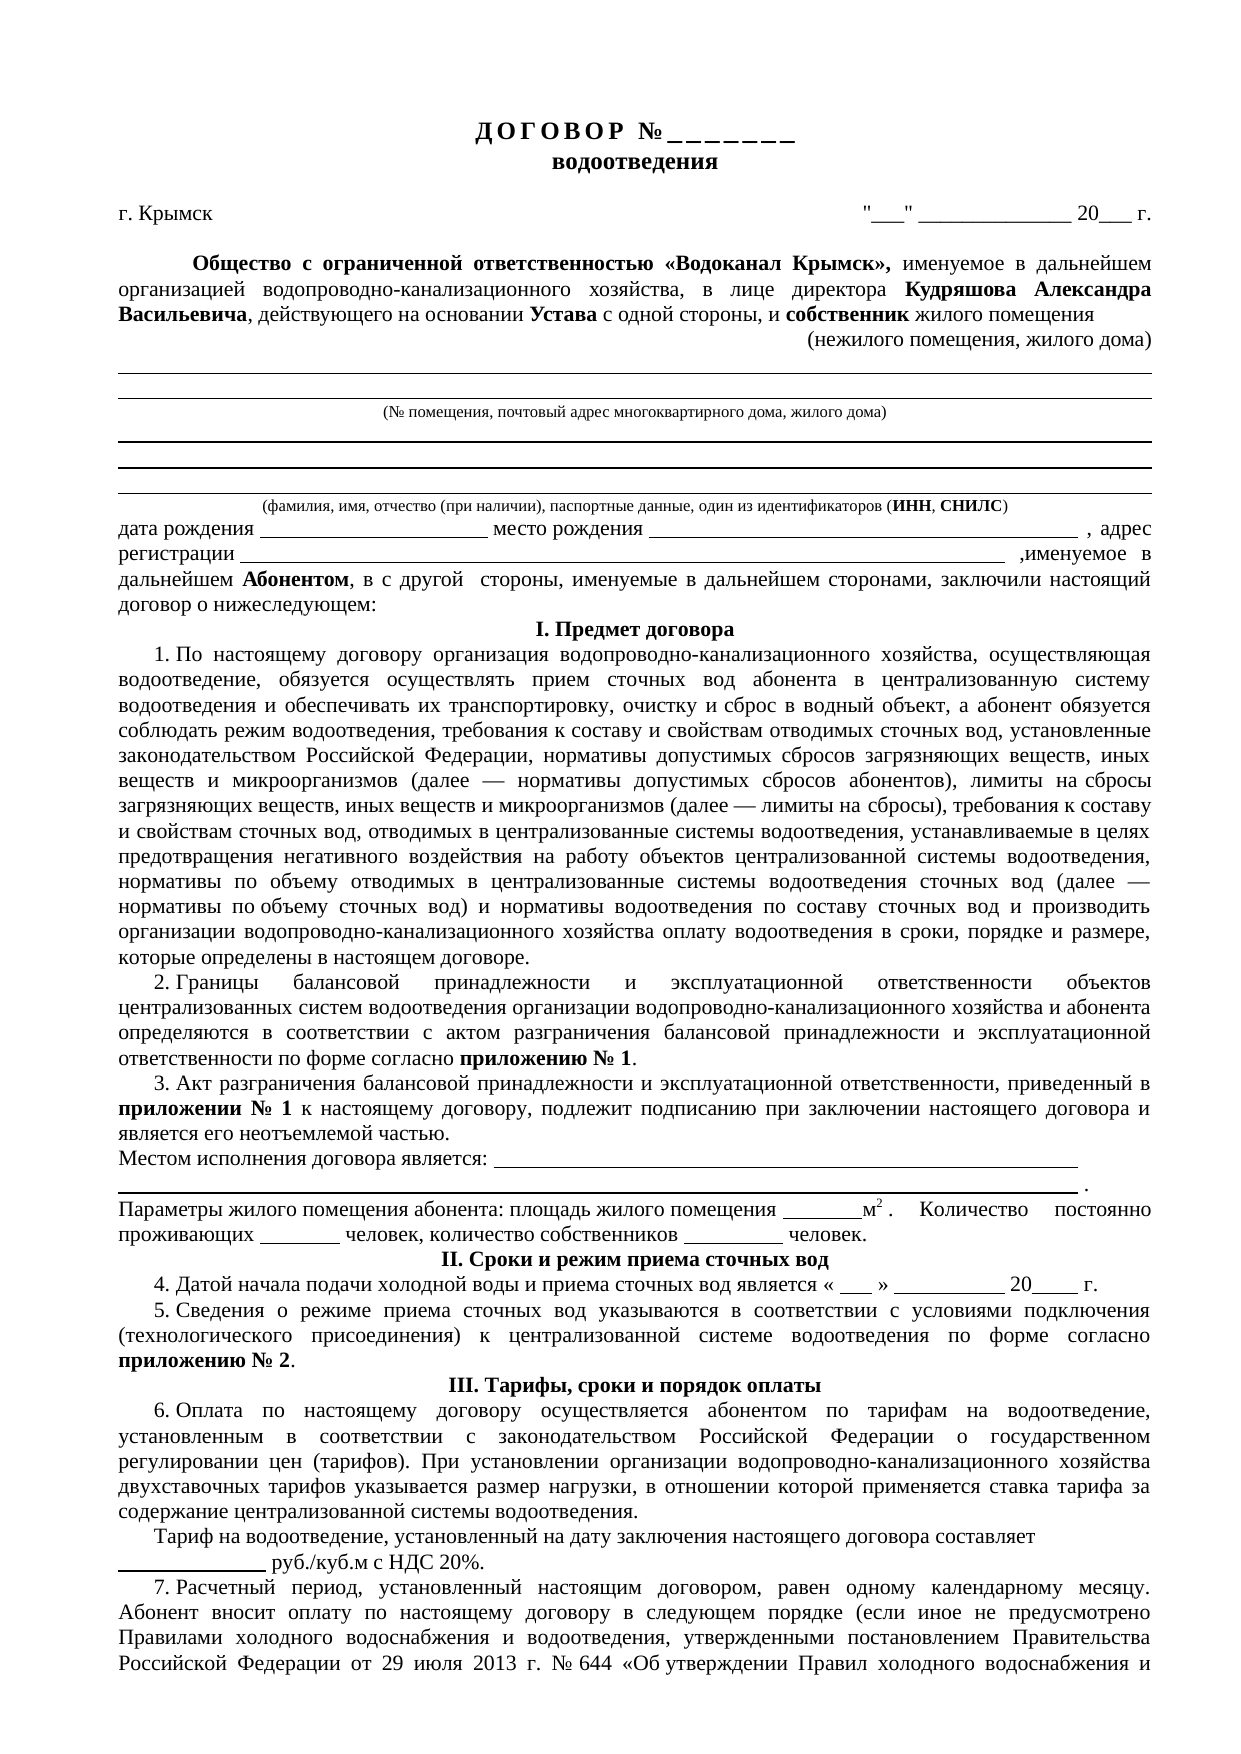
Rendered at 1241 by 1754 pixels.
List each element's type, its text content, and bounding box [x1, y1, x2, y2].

text Общество с ограниченной ответственностью «Водоканал Крымск», именуемое в дальнейшем организацией водопроводно-канализационного хозяйства, в лице директора Кудряшова Александра Васильевича, действующего на основании Устава с одной стороны, и собственник жилого помещения [118, 250, 1152, 326]
text Местом исполнения договора является: . [118, 1145, 1152, 1196]
text (№ помещения, почтовый адрес многоквартирного дома, жилого дома) [118, 402, 1152, 421]
text I. Предмет договора [118, 616, 1152, 641]
text водоотведения [118, 146, 1152, 175]
text Параметры жилого помещения абонента: площадь жилого помещения м2 . Количество постоянно проживающих человек, количество собственников человек. [118, 1196, 1152, 1246]
text 7. Расчетный период, установленный настоящим договором, равен одному календарному месяцу. Абонент вносит оплату по настоящему договору в следующем порядке (если иное не предусмотрено Правилами холодного водоснабжения и водоотведения, утвержденными постановлением Правительства Российской Федерации от 29 июля 2013 г. № 644 «Об утверждении Правил холодного водоснабжения и [118, 1574, 1152, 1675]
text 1. По настоящему договору организация водопроводно-канализационного хозяйства, осуществляющая водоотведение, обязуется осуществлять прием сточных вод абонента в централизованную систему водоотведения и обеспечивать их транспортировку, очистку и сброс в водный объект, а абонент обязуется соблюдать режим водоотведения, требования к составу и свойствам отводимых сточных вод, установленные законодательством Российской Федерации, нормативы допустимых сбросов загрязняющих веществ, иных веществ и микроорганизмов (далее — нормативы допустимых сбросов абонентов), лимиты на сбросы загрязняющих веществ, иных веществ и микроорганизмов (далее — лимиты на сбросы), требования к составу и свойствам сточных вод, отводимых в централизованные системы водоотведения, устанавливаемые в целях предотвращения негативного воздействия на работу объектов централизованной системы водоотведения, нормативы по объему отводимых в централизованные системы водоотведения сточных вод (далее — нормативы по объему сточных вод) и нормативы водоотведения по составу сточных вод и производить организации водопроводно-канализационного хозяйства оплату водоотведения в сроки, порядке и размере, которые определены в настоящем договоре. [118, 641, 1152, 969]
text дата рождения место рождения , адрес регистрации ,именуемое в дальнейшем Абонентом, в с другой стороны, именуемые в дальнейшем сторонами, заключили настоящий договор о нижеследующем: [118, 515, 1152, 616]
text 6. Оплата по настоящему договору осуществляется абонентом по тарифам на водоотведение, установленным в соответствии с законодательством Российской Федерации о государственном регулировании цен (тарифов). При установлении организации водопроводно-канализационного хозяйства двухставочных тарифов указывается размер нагрузки, в отношении которой применяется ставка тарифа за содержание централизованной системы водоотведения. [118, 1397, 1152, 1523]
text 3. Акт разграничения балансовой принадлежности и эксплуатационной ответственности, приведенный в приложении № 1 к настоящему договору, подлежит подписанию при заключении настоящего договора и является его неотъемлемой частью. [118, 1070, 1152, 1145]
text ДОГОВОР №_______ [118, 112, 1152, 146]
text 5. Сведения о режиме приема сточных вод указываются в соответствии с условиями подключения (технологического присоединения) к централизованной системе водоотведения по форме согласно приложению № 2. [118, 1297, 1152, 1372]
text III. Тарифы, сроки и порядок оплаты [118, 1372, 1152, 1397]
text г. Крымск "___" ______________ 20___ г. [118, 200, 1152, 225]
text (фамилия, имя, отчество (при наличии), паспортные данные, один из идентификаторов (ИНН, СНИЛС) [118, 496, 1152, 515]
text (нежилого помещения, жилого дома) [118, 326, 1152, 351]
text руб./куб.м с НДС 20%. [118, 1549, 1152, 1574]
text 2. Границы балансовой принадлежности и эксплуатационной ответственности объектов централизованных систем водоотведения организации водопроводно-канализационного хозяйства и абонента определяются в соответствии с актом разграничения балансовой принадлежности и эксплуатационной ответственности по форме согласно приложению № 1. [118, 969, 1152, 1070]
text II. Сроки и режим приема сточных вод [118, 1246, 1152, 1271]
text 4. Датой начала подачи холодной воды и приема сточных вод является « » 20 г. [118, 1271, 1152, 1297]
text Тариф на водоотведение, установленный на дату заключения настоящего договора составляет [118, 1523, 1152, 1549]
